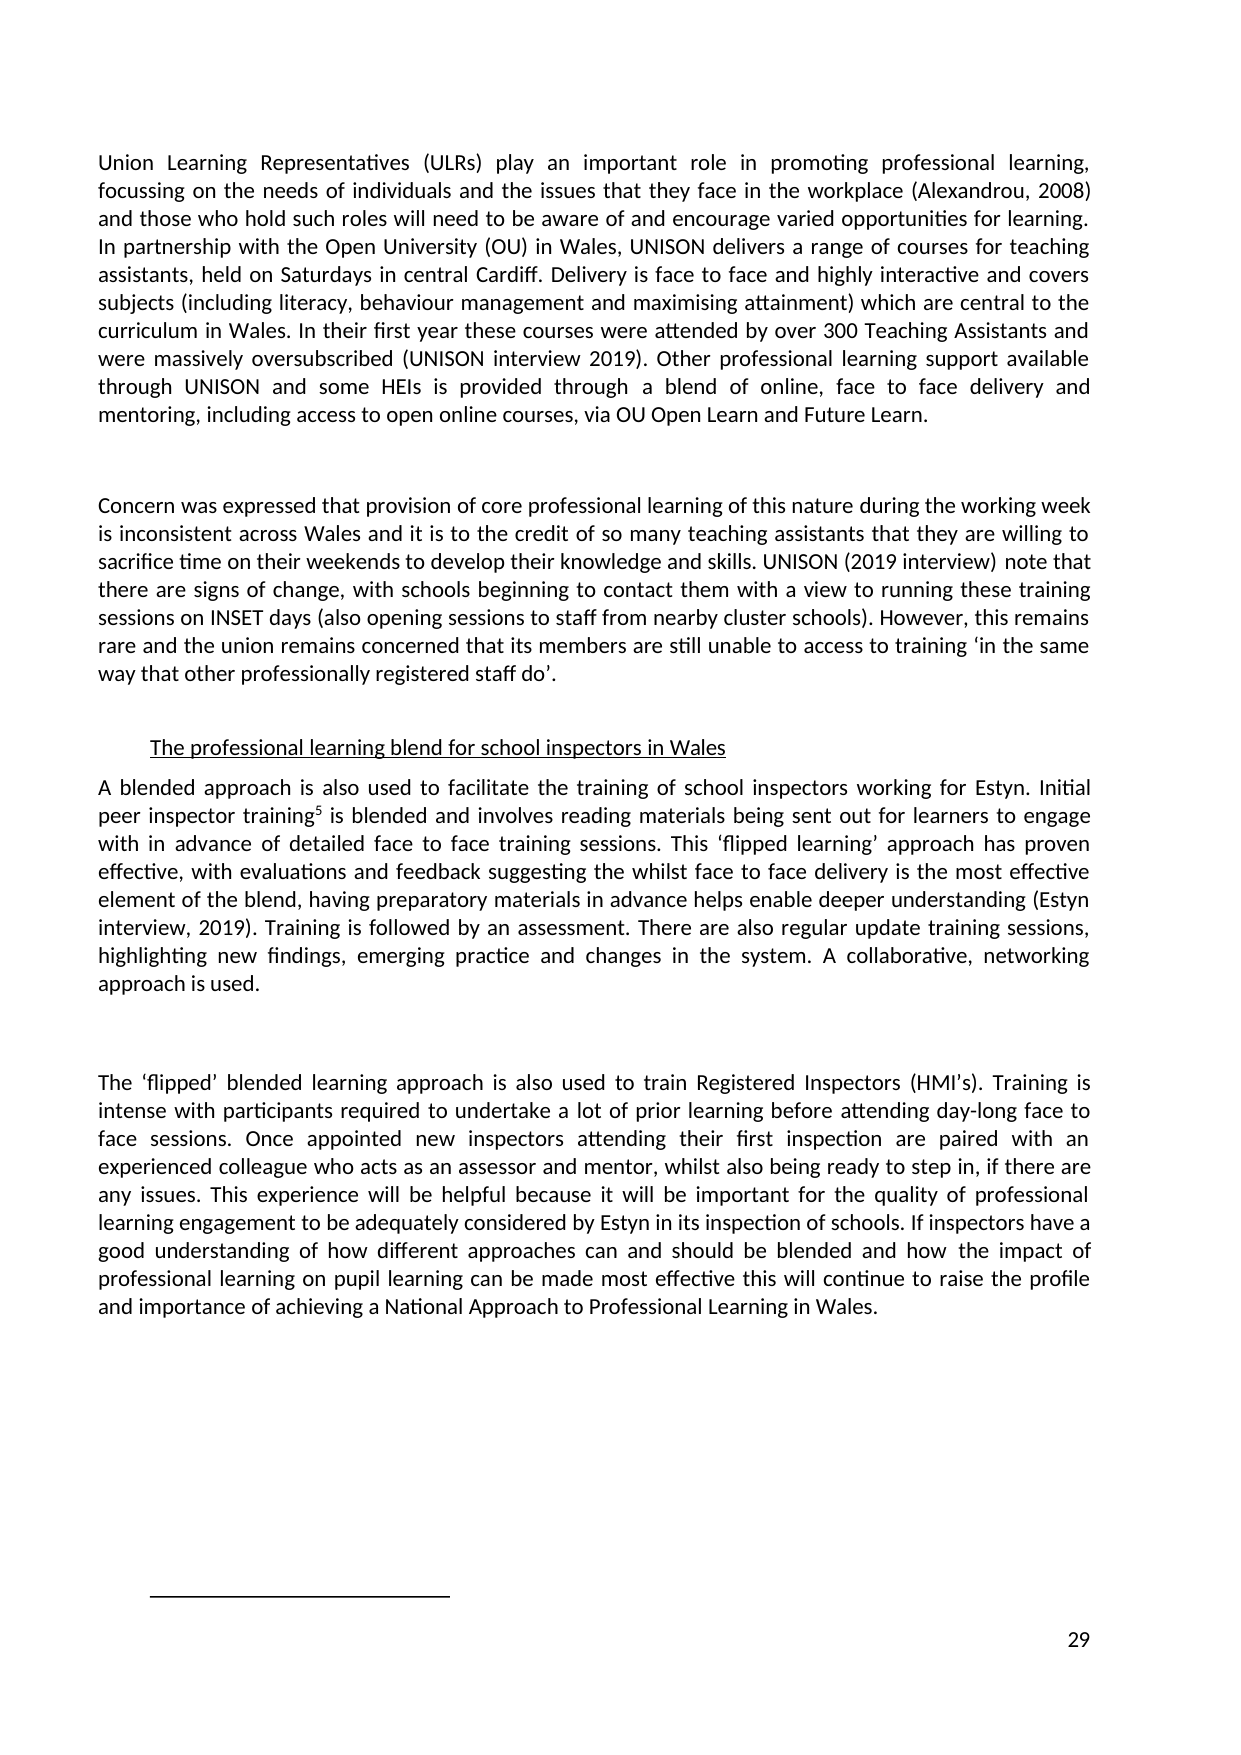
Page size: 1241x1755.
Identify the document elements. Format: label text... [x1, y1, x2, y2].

text Union Learning Representatives (ULRs) play an important role in promoting professional learning, focussing on the needs of individuals and the issues that they face in the workplace (Alexandrou, 2008) and those who hold such roles will need to be aware of and encourage varied opportunities for learning. In partnership with the Open University (OU) in Wales, UNISON delivers a range of courses for teaching assistants, held on Saturdays in central Cardiff. Delivery is face to face and highly interactive and covers subjects (including literacy, behaviour management and maximising attainment) which are central to the curriculum in Wales. In their first year these courses were attended by over 300 Teaching Assistants and were massively oversubscribed (UNISON interview 2019). Other professional learning support available through UNISON and some HEIs is provided through a blend of online, face to face delivery and mentoring, including access to open online courses, via OU Open Learn and Future Learn. [98, 148, 1091, 428]
text The professional learning blend for school inspectors in Wales [150, 733, 1209, 761]
text A blended approach is also used to facilitate the training of school inspectors working for Estyn. Initial peer inspector training5 is blended and involves reading materials being sent out for learners to engage with in advance of detailed face to face training sessions. This ‘flipped learning’ approach has proven effective, with evaluations and feedback suggesting the whilst face to face delivery is the most effective element of the blend, having preparatory materials in advance helps enable deeper understanding (Estyn interview, 2019). Training is followed by an assessment. There are also regular update training sessions, highlighting new findings, emerging practice and changes in the system. A collaborative, networking approach is used. [98, 773, 1091, 997]
text The ‘flipped’ blended learning approach is also used to train Registered Inspectors (HMI’s). Training is intense with participants required to undertake a lot of prior learning before attending day-long face to face sessions. Once appointed new inspectors attending their first inspection are paired with an experienced colleague who acts as an assessor and mentor, whilst also being ready to step in, if there are any issues. This experience will be helpful because it will be important for the quality of professional learning engagement to be adequately considered by Estyn in its inspection of schools. If inspectors have a good understanding of how different approaches can and should be blended and how the impact of professional learning on pupil learning can be made most effective this will continue to raise the profile and importance of achieving a National Approach to Professional Learning in Wales. [98, 1068, 1091, 1321]
text Concern was expressed that provision of core professional learning of this nature during the working week is inconsistent across Wales and it is to the credit of so many teaching assistants that they are willing to sacrifice time on their weekends to develop their knowledge and skills. UNISON (2019 interview) note that there are signs of change, with schools beginning to contact them with a view to running these training sessions on INSET days (also opening sessions to staff from nearby cluster schools). However, this remains rare and the union remains concerned that its members are still unable to access to training ‘in the same way that other professionally registered staff do’. [98, 491, 1091, 687]
